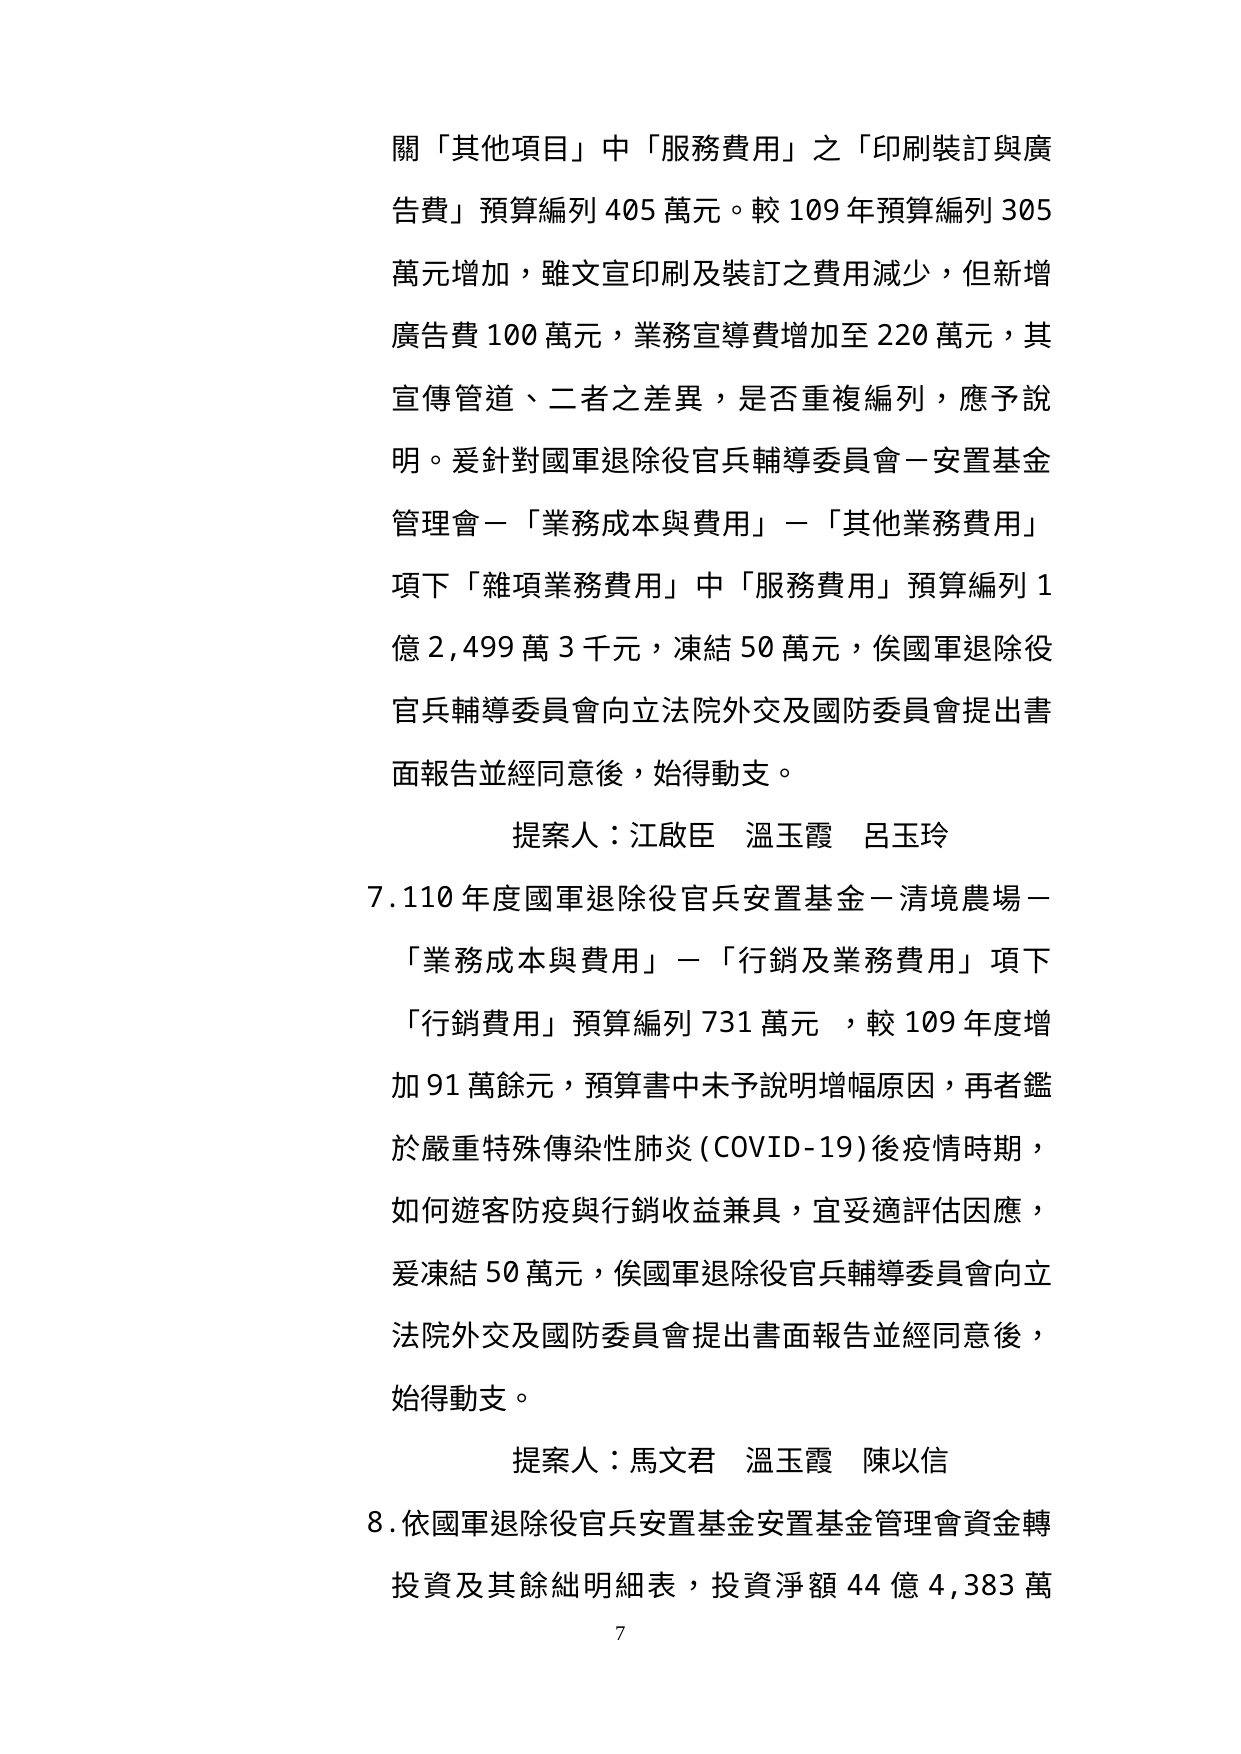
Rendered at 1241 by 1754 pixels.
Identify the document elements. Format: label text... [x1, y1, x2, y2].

text 提案人：馬文君 溫玉霞 陳以信 [512, 1417, 1053, 1480]
text 關「其他項目」中「服務費用」之「印刷裝訂與廣告費」預算編列405萬元。較109年預算編列305萬元增加，雖文宣印刷及裝訂之費用減少，但新增廣告費100萬元，業務宣導費增加至220萬元，其宣傳管道、二者之差異，是否重複編列，應予說明。爰針對國軍退除役官兵輔導委員會－安置基金管理會－「業務成本與費用」－「其他業務費用」項下「雜項業務費用」中「服務費用」預算編列1億2,499萬3千元，凍結50萬元，俟國軍退除役官兵輔導委員會向立法院外交及國防委員會提出書面報告並經同意後，始得動支。 [366, 105, 1053, 792]
text 8.依國軍退除役官兵安置基金安置基金管理會資金轉投資及其餘絀明細表，投資淨額44億4,383萬 [366, 1480, 1053, 1605]
text 提案人：江啟臣 溫玉霞 呂玉玲 [512, 792, 1053, 855]
text 7.110年度國軍退除役官兵安置基金－清境農場－「業務成本與費用」－「行銷及業務費用」項下「行銷費用」預算編列731萬元 ，較109年度增加91萬餘元，預算書中未予說明增幅原因，再者鑑於嚴重特殊傳染性肺炎(COVID-19)後疫情時期，如何遊客防疫與行銷收益兼具，宜妥適評估因應，爰凍結50萬元，俟國軍退除役官兵輔導委員會向立法院外交及國防委員會提出書面報告並經同意後，始得動支。 [366, 855, 1053, 1417]
